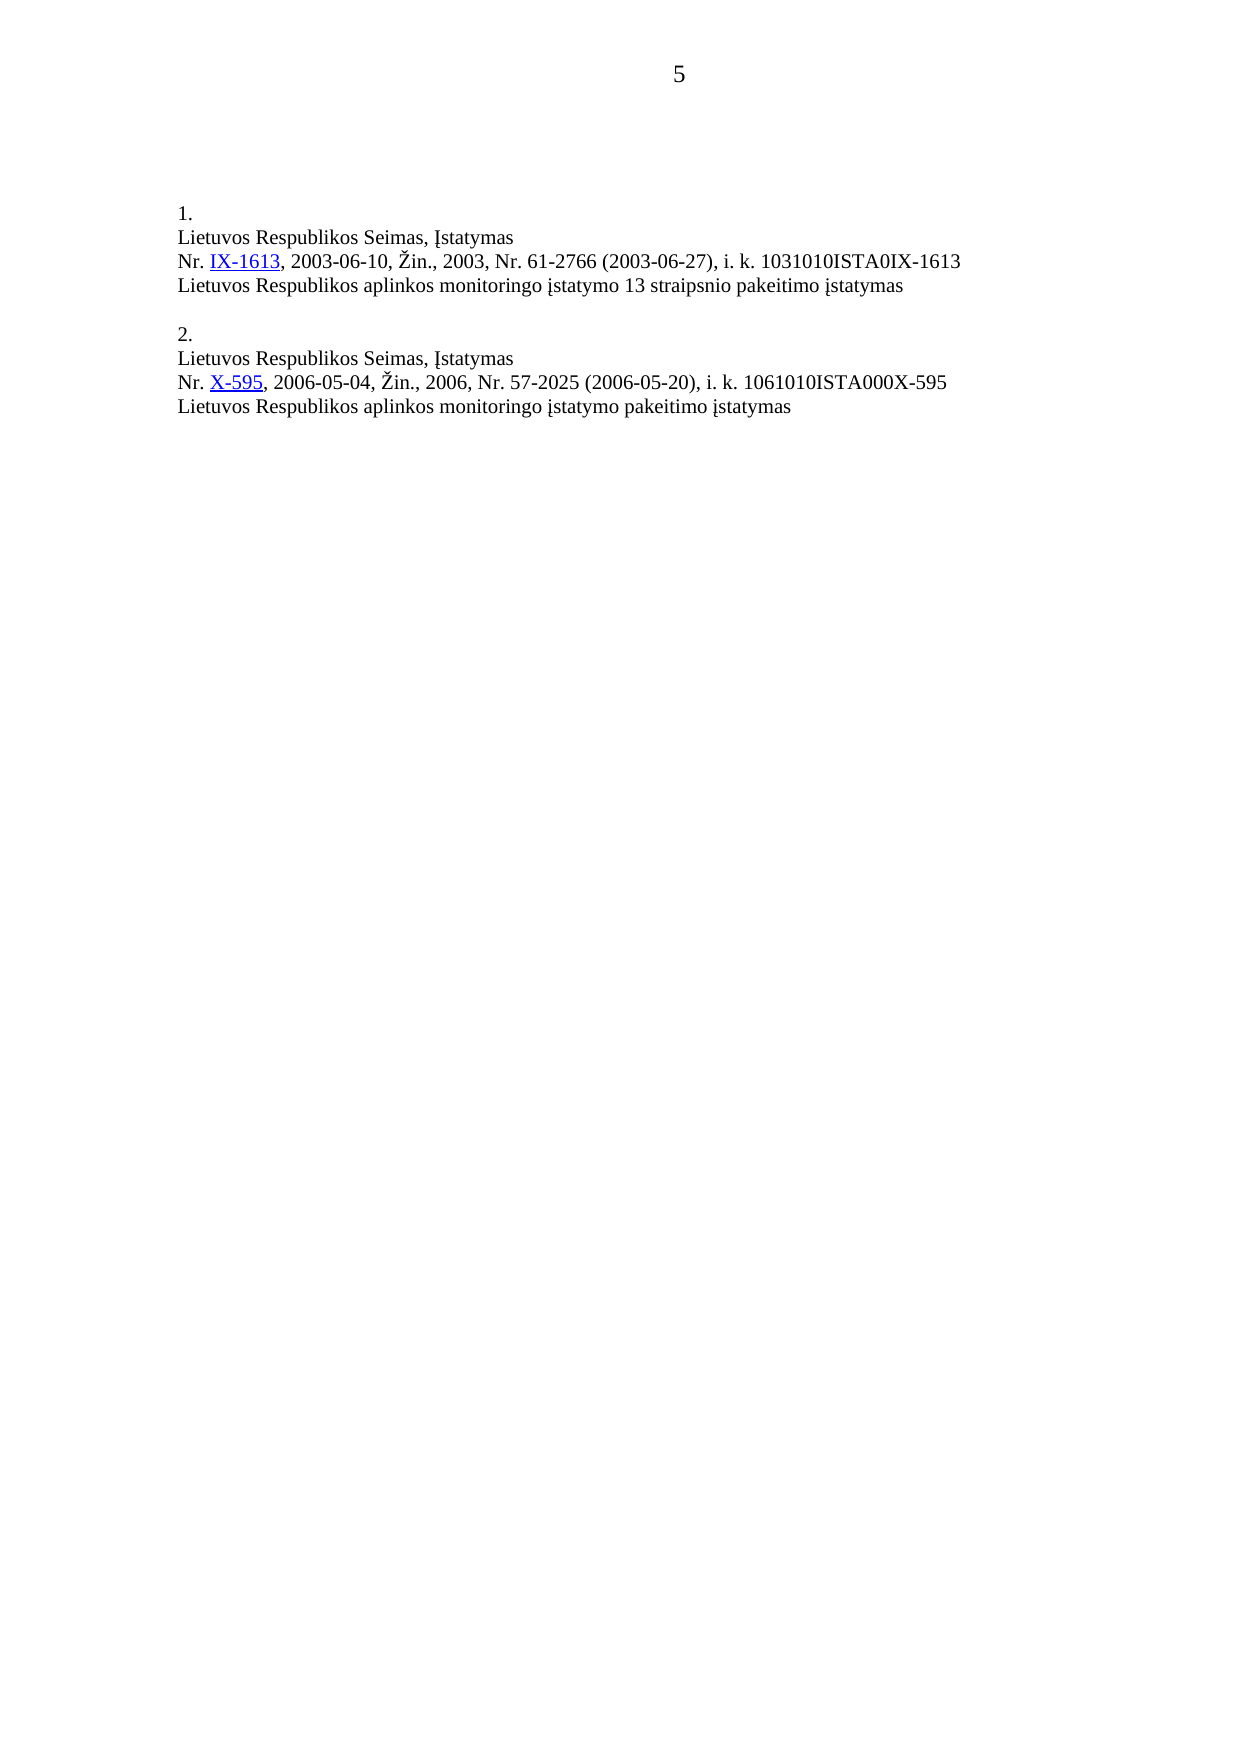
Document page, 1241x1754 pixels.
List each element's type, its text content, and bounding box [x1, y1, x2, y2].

text Lietuvos Respublikos Seimas, Įstatymas [177, 225, 1181, 249]
text Lietuvos Respublikos aplinkos monitoringo įstatymo 13 straipsnio pakeitimo įstatymas [177, 273, 1181, 297]
text 1. [177, 201, 1181, 225]
text Nr. IX-1613, 2003-06-10, Žin., 2003, Nr. 61-2766 (2003-06-27), i. k. 1031010ISTA0IX-1613 [177, 249, 1181, 273]
text Nr. X-595, 2006-05-04, Žin., 2006, Nr. 57-2025 (2006-05-20), i. k. 1061010ISTA000X-595 [177, 370, 1181, 394]
text Lietuvos Respublikos aplinkos monitoringo įstatymo pakeitimo įstatymas [177, 394, 1181, 418]
text Lietuvos Respublikos Seimas, Įstatymas [177, 346, 1181, 370]
text 2. [177, 322, 1181, 346]
